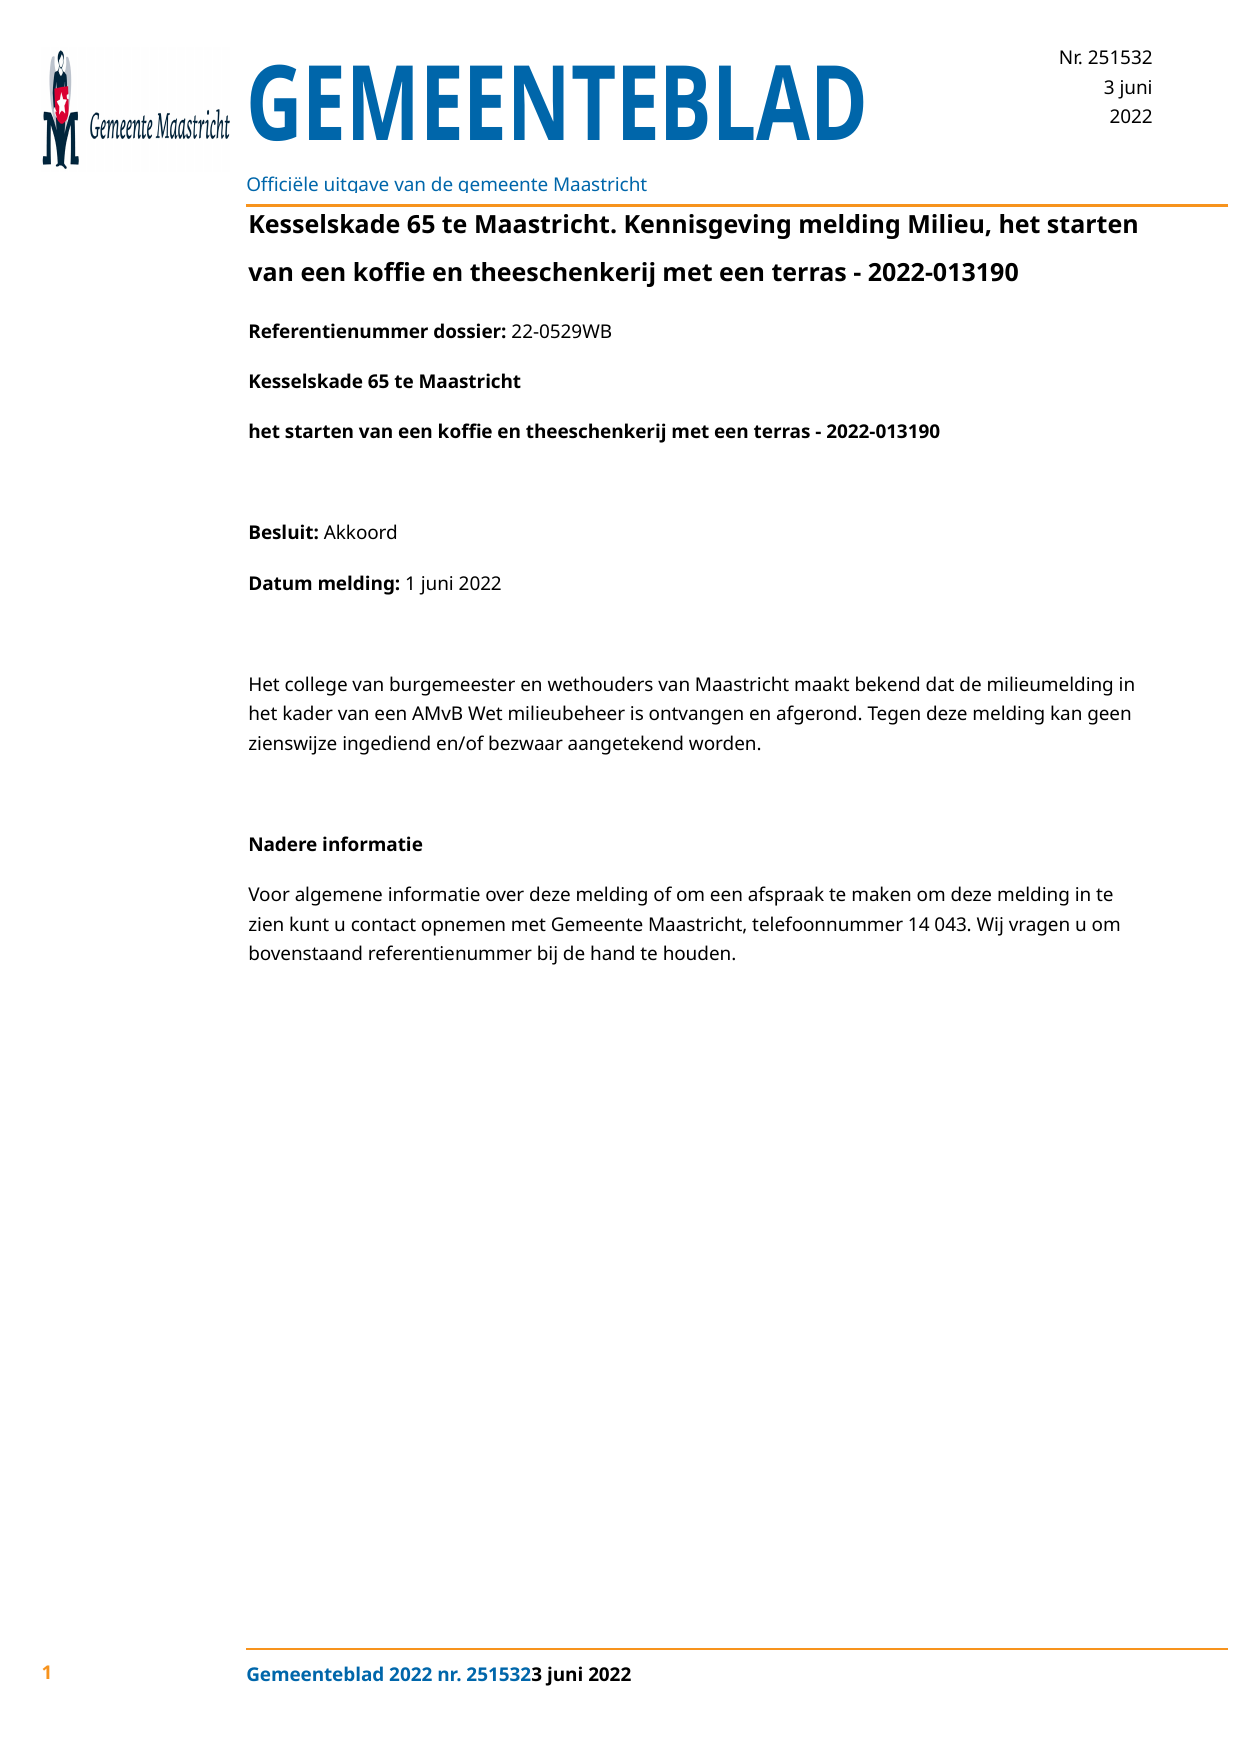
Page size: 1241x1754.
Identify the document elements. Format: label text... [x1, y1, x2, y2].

text Besluit: Akkoord [248, 519, 1152, 545]
text Voor algemene informatie over deze melding of om een afspraak te maken om deze melding in te zien kunt u contact opnemen met Gemeente Maastricht, telefoonnummer 14 043. Wij vragen u om bovenstaand referentienummer bij de hand te houden. [248, 881, 1152, 966]
text Het college van burgemeester en wethouders van Maastricht maakt bekend dat de milieumelding in het kader van een AMvB Wet milieubeheer is ontvangen en afgerond. Tegen deze melding kan geen zienswijze ingediend en/of bezwaar aangetekend worden. [248, 671, 1152, 756]
text Referentienummer dossier: 22-0529WB [248, 318, 1152, 344]
text Kesselskade 65 te Maastricht. Kennisgeving melding Milieu, het starten van een koffie en theeschenkerij met een terras - 2022-013190 [248, 207, 1152, 288]
text Kesselskade 65 te Maastricht [248, 368, 1152, 394]
text het starten van een koffie en theeschenkerij met een terras - 2022-013190 [248, 419, 1152, 444]
text Nadere informatie [248, 831, 1152, 857]
text Datum melding: 1 juni 2022 [248, 570, 1152, 596]
picture [41, 47, 231, 172]
